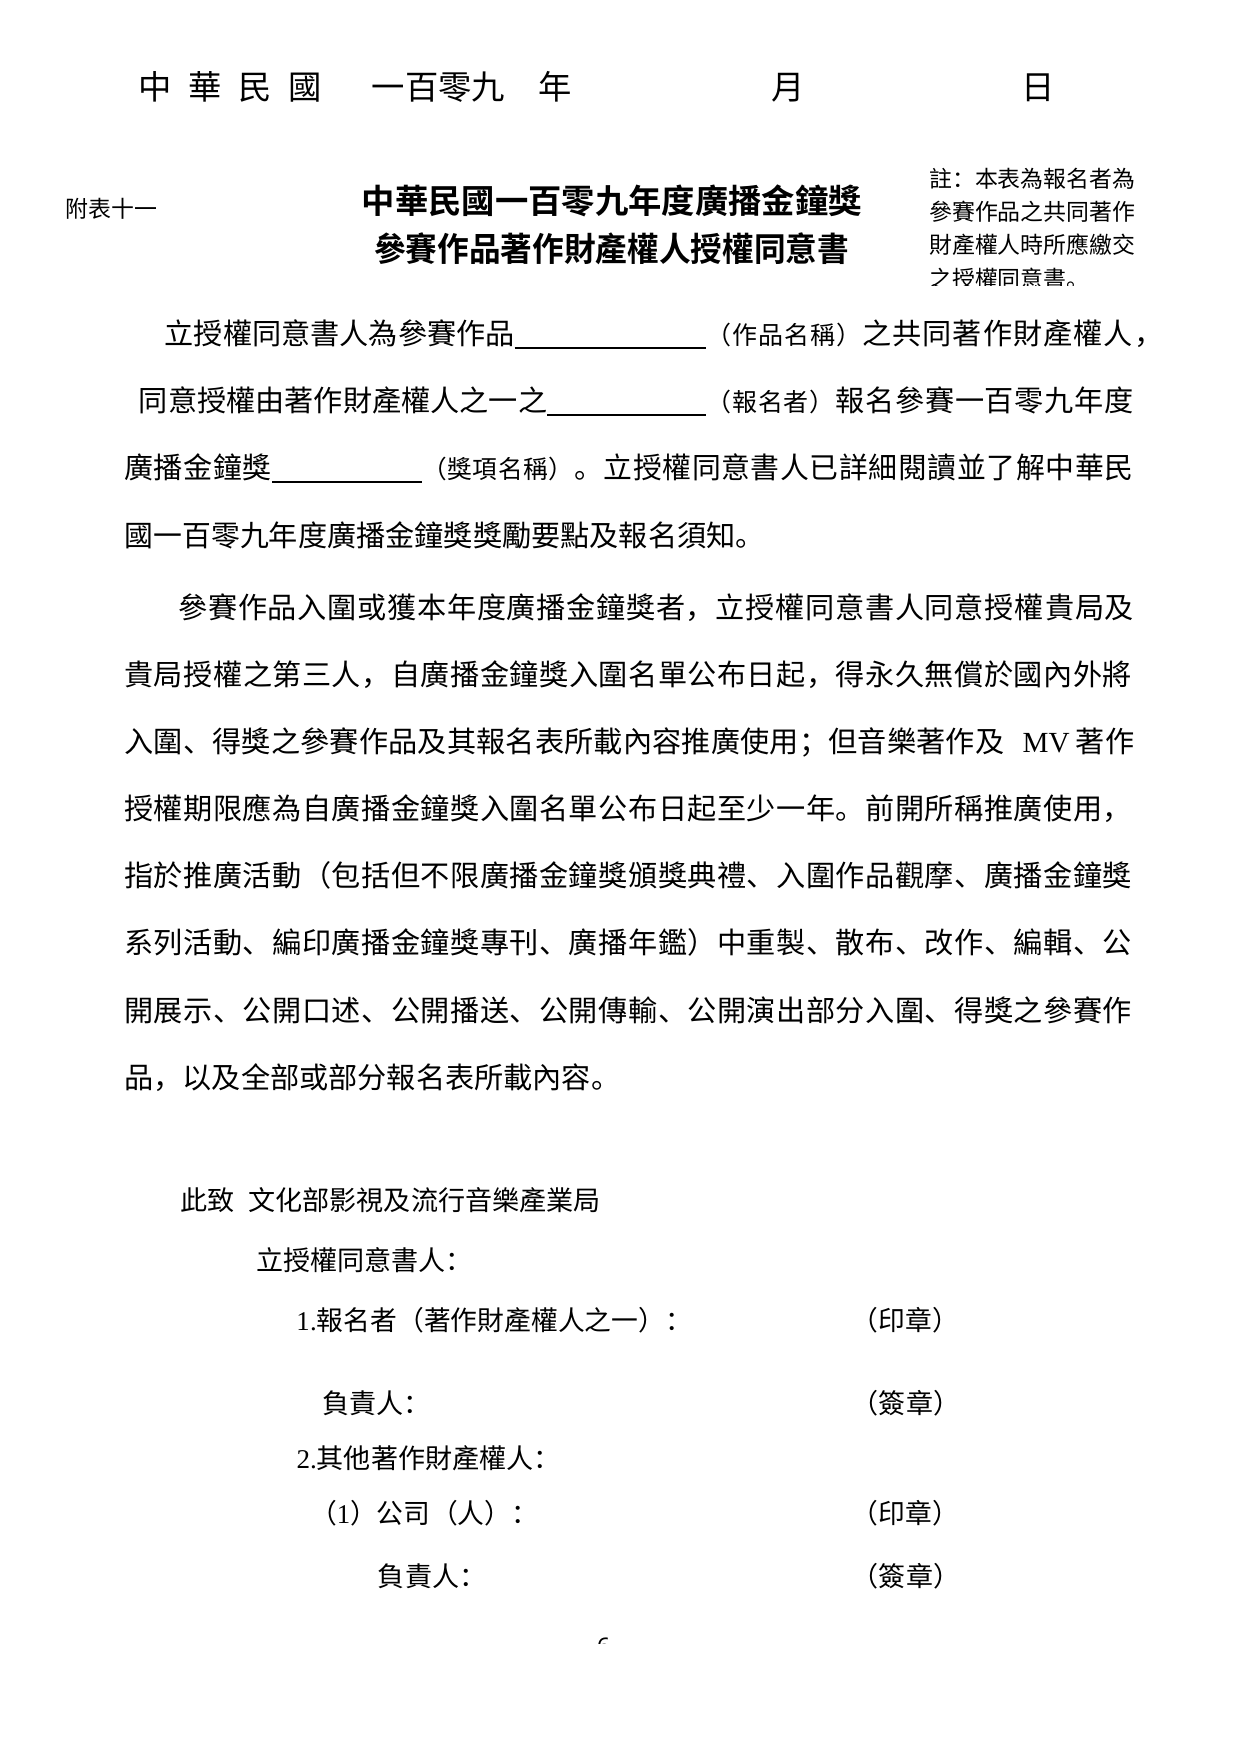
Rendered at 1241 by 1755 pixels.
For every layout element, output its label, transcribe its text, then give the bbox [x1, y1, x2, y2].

text 附表十一 [65, 190, 199, 224]
text 1.報名者（著作財產權人之一）： （印章） [296, 1299, 1134, 1338]
text 立授權同意書人為參賽作品 （作品名稱）之共同著作財產權人， 同意授權由著作財產權人之一之 （報名者）報名參賽一百零九年度廣播金鐘獎 （獎項名稱）。立授權同意書人已詳細閱讀並了解中華民國一百零九年度廣播金鐘獎獎勵要點及報名須知。 [124, 311, 1134, 554]
subtitle 中 華 民 國 一百零九 年 月 日 [138, 60, 1167, 109]
text 參賽作品入圍或獲本年度廣播金鐘獎者，立授權同意書人同意授權貴局及貴局授權之第三人，自廣播金鐘獎入圍名單公布日起，得永久無償於國內外將入圍、得獎之參賽作品及其報名表所載內容推廣使用；但音樂著作及 MV著作授權期限應為自廣播金鐘獎入圍名單公布日起至少一年。前開所稱推廣使用，指於推廣活動（包括但不限廣播金鐘獎頒獎典禮、入圍作品觀摩、廣播金鐘獎系列活動、編印廣播金鐘獎專刊、廣播年鑑）中重製、散布、改作、編輯、公開展示、公開口述、公開播送、公開傳輸、公開演出部分入圍、得獎之參賽作品，以及全部或部分報名表所載內容。 [124, 584, 1134, 1097]
text 中華民國一百零九年度廣播金鐘獎 [56, 152, 1167, 294]
text 此致 文化部影視及流行音樂產業局 [181, 1179, 1079, 1218]
text 立授權同意書人： [256, 1239, 1079, 1278]
text 負責人： （簽章） [322, 1382, 1134, 1421]
text 註：本表為報名者為參賽作品之共同著作財產權人時所應繳交之授權同意書。 [929, 161, 1156, 286]
text 參賽作品著作財產權人授權同意書 [56, 223, 920, 271]
text （1）公司（人）： （印章） [310, 1492, 1079, 1531]
text 2.其他著作財產權人： [296, 1444, 1079, 1474]
text 負責人： （簽章） [378, 1555, 1079, 1594]
